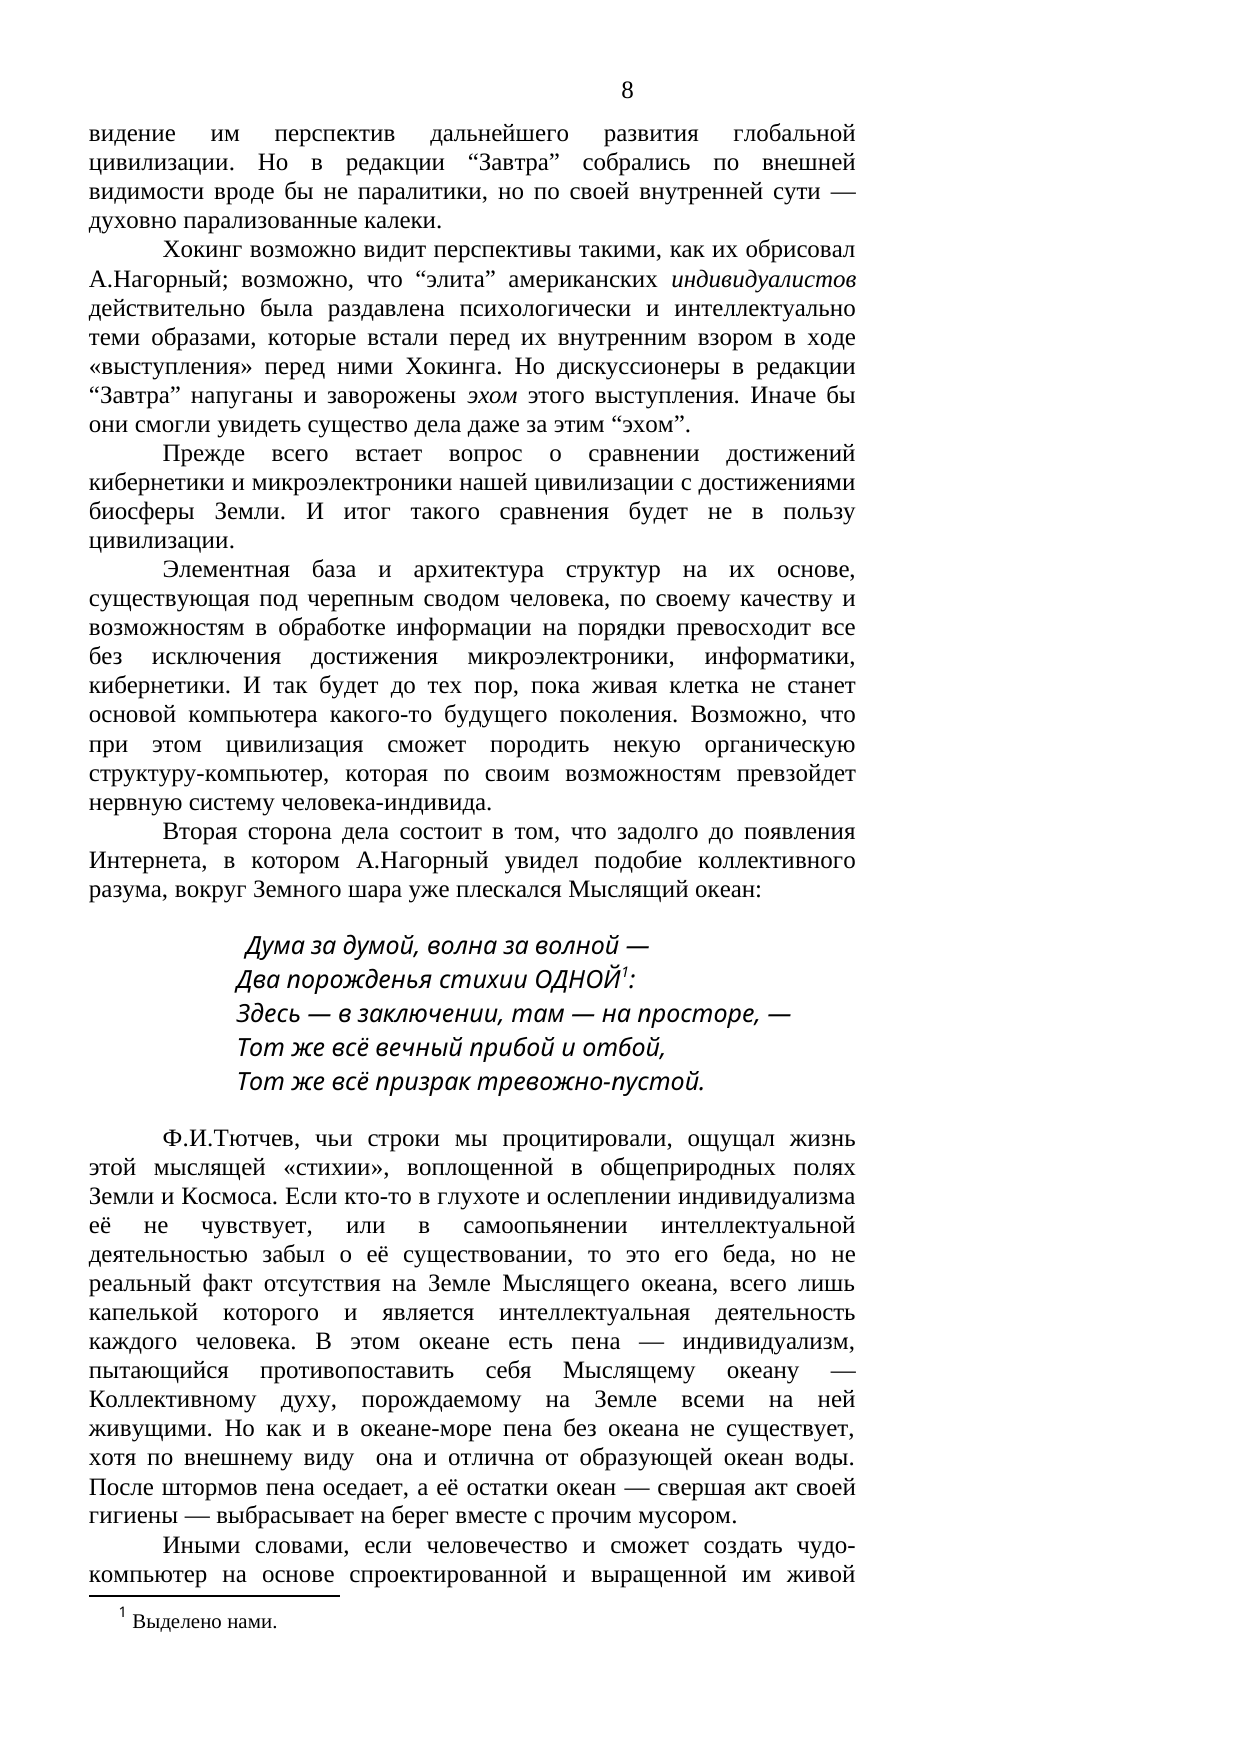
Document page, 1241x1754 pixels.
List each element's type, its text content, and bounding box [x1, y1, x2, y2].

text Хокинг возможно видит перспективы такими, как их обрисовал А.Нагорный; возможно, что “элита” американских индивидуалистов действительно была раздавлена психологически и интеллектуально теми образами, которые встали перед их внутренним взором в ходе «выступления» перед ними Хокинга. Но дискуссионеры в редакции “Завтра” напуганы и заворожены эхом этого выступления. Иначе бы они смогли увидеть существо дела даже за этим “эхом”. [89, 234, 856, 438]
text Прежде всего встает вопрос о сравнении достижений кибернетики и микроэлектроники нашей цивилизации с достижениями биосферы Земли. И итог такого сравнения будет не в пользу цивилизации. [89, 438, 856, 554]
text Выделено нами. [89, 1602, 1092, 1636]
text Элементная база и архитектура структур на их основе, существующая под черепным сводом человека, по своему качеству и возможностям в обработке информации на порядки превосходит все без исключения достижения микроэлектроники, информатики, кибернетики. И так будет до тех пор, пока живая клетка не станет основой компьютера какого-то будущего поколения. Возможно, что при этом цивилизация сможет породить некую органическую структуру-компьютер, которая по своим возможностям превзойдет нервную систему человека-индивида. [89, 554, 856, 816]
text Иными словами, если человечество и сможет создать чудо-компьютер на основе спроектированной и выращенной им живой [89, 1529, 856, 1588]
text Вторая сторона дела состоит в том, что задолго до появления Интернета, в котором А.Нагорный увидел подобие коллективного разума, вокруг Земного шара уже плескался Мыслящий океан: [89, 816, 856, 903]
text Ф.И.Тютчев, чьи строки мы процитировали, ощущал жизнь этой мыслящей «стихии», воплощенной в общеприродных полях Земли и Космоса. Если кто-то в глухоте и ослеплении индивидуализма её не чувствует, или в самоопьянении интеллектуальной деятельностью забыл о её существовании, то это его беда, но не реальный факт отсутствия на Земле Мыслящего океана, всего лишь капелькой которого и является интеллектуальная деятельность каждого человека. В этом океане есть пена — индивидуализм, пытающийся противопоставить себя Мыслящему океану — Коллективному духу, порождаемому на Земле всеми на ней живущими. Но как и в океане-море пена без океана не существует, хотя по внешнему виду она и отлична от образующей океан воды. После штормов пена оседает, а её остатки океан — свершая акт своей гигиены — выбрасывает на берег вместе с прочим мусором. [89, 1123, 856, 1529]
text видение им перспектив дальнейшего развития глобальной цивилизации. Но в редакции “Завтра” собрались по внешней видимости вроде бы не паралитики, но по своей внутренней сути — духовно парализованные калеки. [89, 118, 856, 234]
text Дума за думой, волна за волной — Два порожденья стихии ОДНОЙ: Здесь — в заключении, там — на просторе, — Тот же всё вечный прибой и отбой, Тот же всё призрак тревожно-пустой. [236, 928, 856, 1098]
